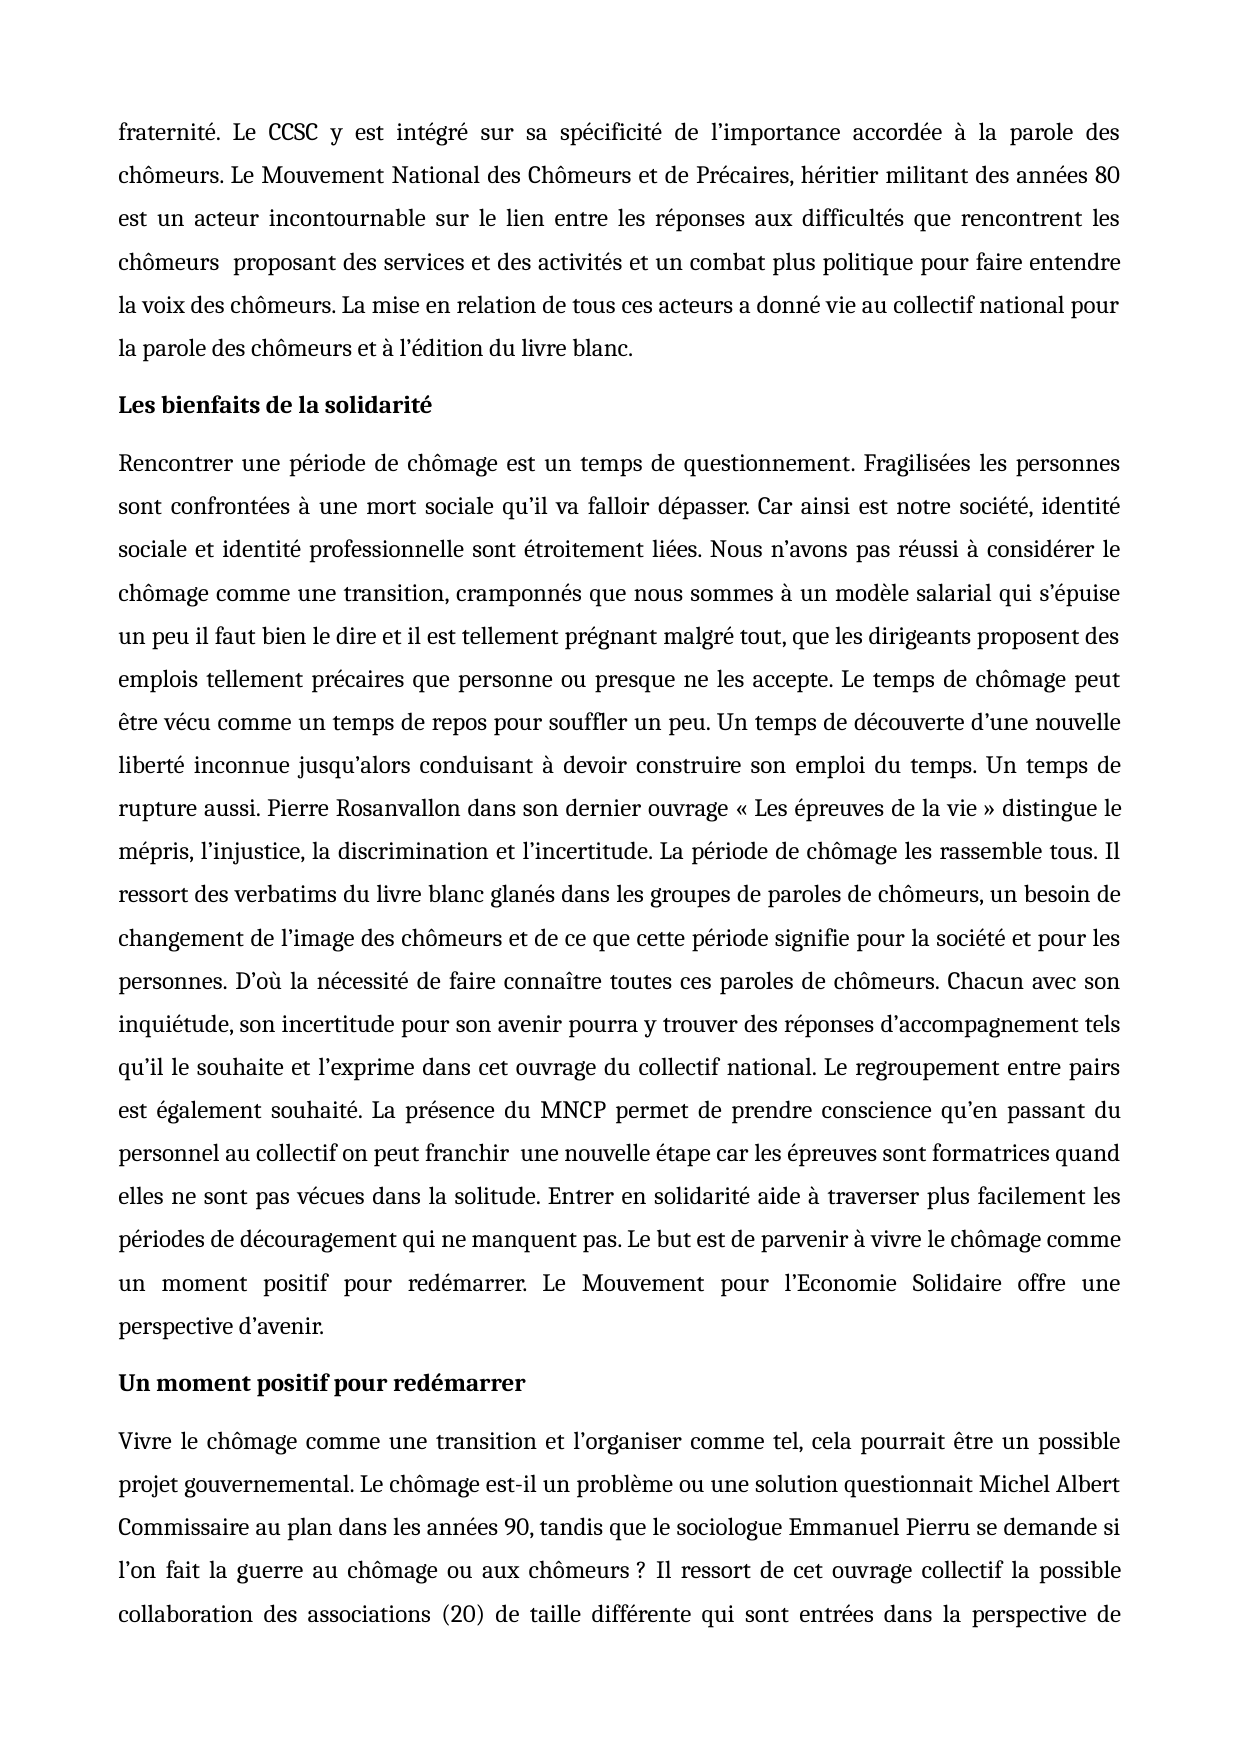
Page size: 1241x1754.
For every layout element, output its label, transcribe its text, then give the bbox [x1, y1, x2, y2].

text Vivre le chômage comme une transition et l’organiser comme tel, cela pourrait être un possible projet gouvernemental. Le chômage est-il un problème ou une solution questionnait Michel Albert Commissaire au plan dans les années 90, tandis que le sociologue Emmanuel Pierru se demande si l’on fait la guerre au chômage ou aux chômeurs ? Il ressort de cet ouvrage collectif la possible collaboration des associations (20) de taille différente qui sont entrées dans la perspective de [118, 1427, 1122, 1628]
text Rencontrer une période de chômage est un temps de questionnement. Fragilisées les personnes sont confrontées à une mort sociale qu’il va falloir dépasser. Car ainsi est notre société, identité sociale et identité professionnelle sont étroitement liées. Nous n’avons pas réussi à considérer le chômage comme une transition, cramponnés que nous sommes à un modèle salarial qui s’épuise un peu il faut bien le dire et il est tellement prégnant malgré tout, que les dirigeants proposent des emplois tellement précaires que personne ou presque ne les accepte. Le temps de chômage peut être vécu comme un temps de repos pour souffler un peu. Un temps de découverte d’une nouvelle liberté inconnue jusqu’alors conduisant à devoir construire son emploi du temps. Un temps de rupture aussi. Pierre Rosanvallon dans son dernier ouvrage « Les épreuves de la vie » distingue le mépris, l’injustice, la discrimination et l’incertitude. La période de chômage les rassemble tous. Il ressort des verbatims du livre blanc glanés dans les groupes de paroles de chômeurs, un besoin de changement de l’image des chômeurs et de ce que cette période signifie pour la société et pour les personnes. D’où la nécessité de faire connaître toutes ces paroles de chômeurs. Chacun avec son inquiétude, son incertitude pour son avenir pourra y trouver des réponses d’accompagnement tels qu’il le souhaite et l’exprime dans cet ouvrage du collectif national. Le regroupement entre pairs est également souhaité. La présence du MNCP permet de prendre conscience qu’en passant du personnel au collectif on peut franchir une nouvelle étape car les épreuves sont formatrices quand elles ne sont pas vécues dans la solitude. Entrer en solidarité aide à traverser plus facilement les périodes de découragement qui ne manquent pas. Le but est de parvenir à vivre le chômage comme un moment positif pour redémarrer. Le Mouvement pour l’Economie Solidaire offre une perspective d’avenir. [118, 449, 1122, 1340]
text Les bienfaits de la solidarité [118, 391, 1122, 420]
text fraternité. Le CCSC y est intégré sur sa spécificité de l’importance accordée à la parole des chômeurs. Le Mouvement National des Chômeurs et de Précaires, héritier militant des années 80 est un acteur incontournable sur le lien entre les réponses aux difficultés que rencontrent les chômeurs proposant des services et des activités et un combat plus politique pour faire entendre la voix des chômeurs. La mise en relation de tous ces acteurs a donné vie au collectif national pour la parole des chômeurs et à l’édition du livre blanc. [118, 118, 1122, 362]
text Un moment positif pour redémarrer [118, 1369, 1122, 1398]
